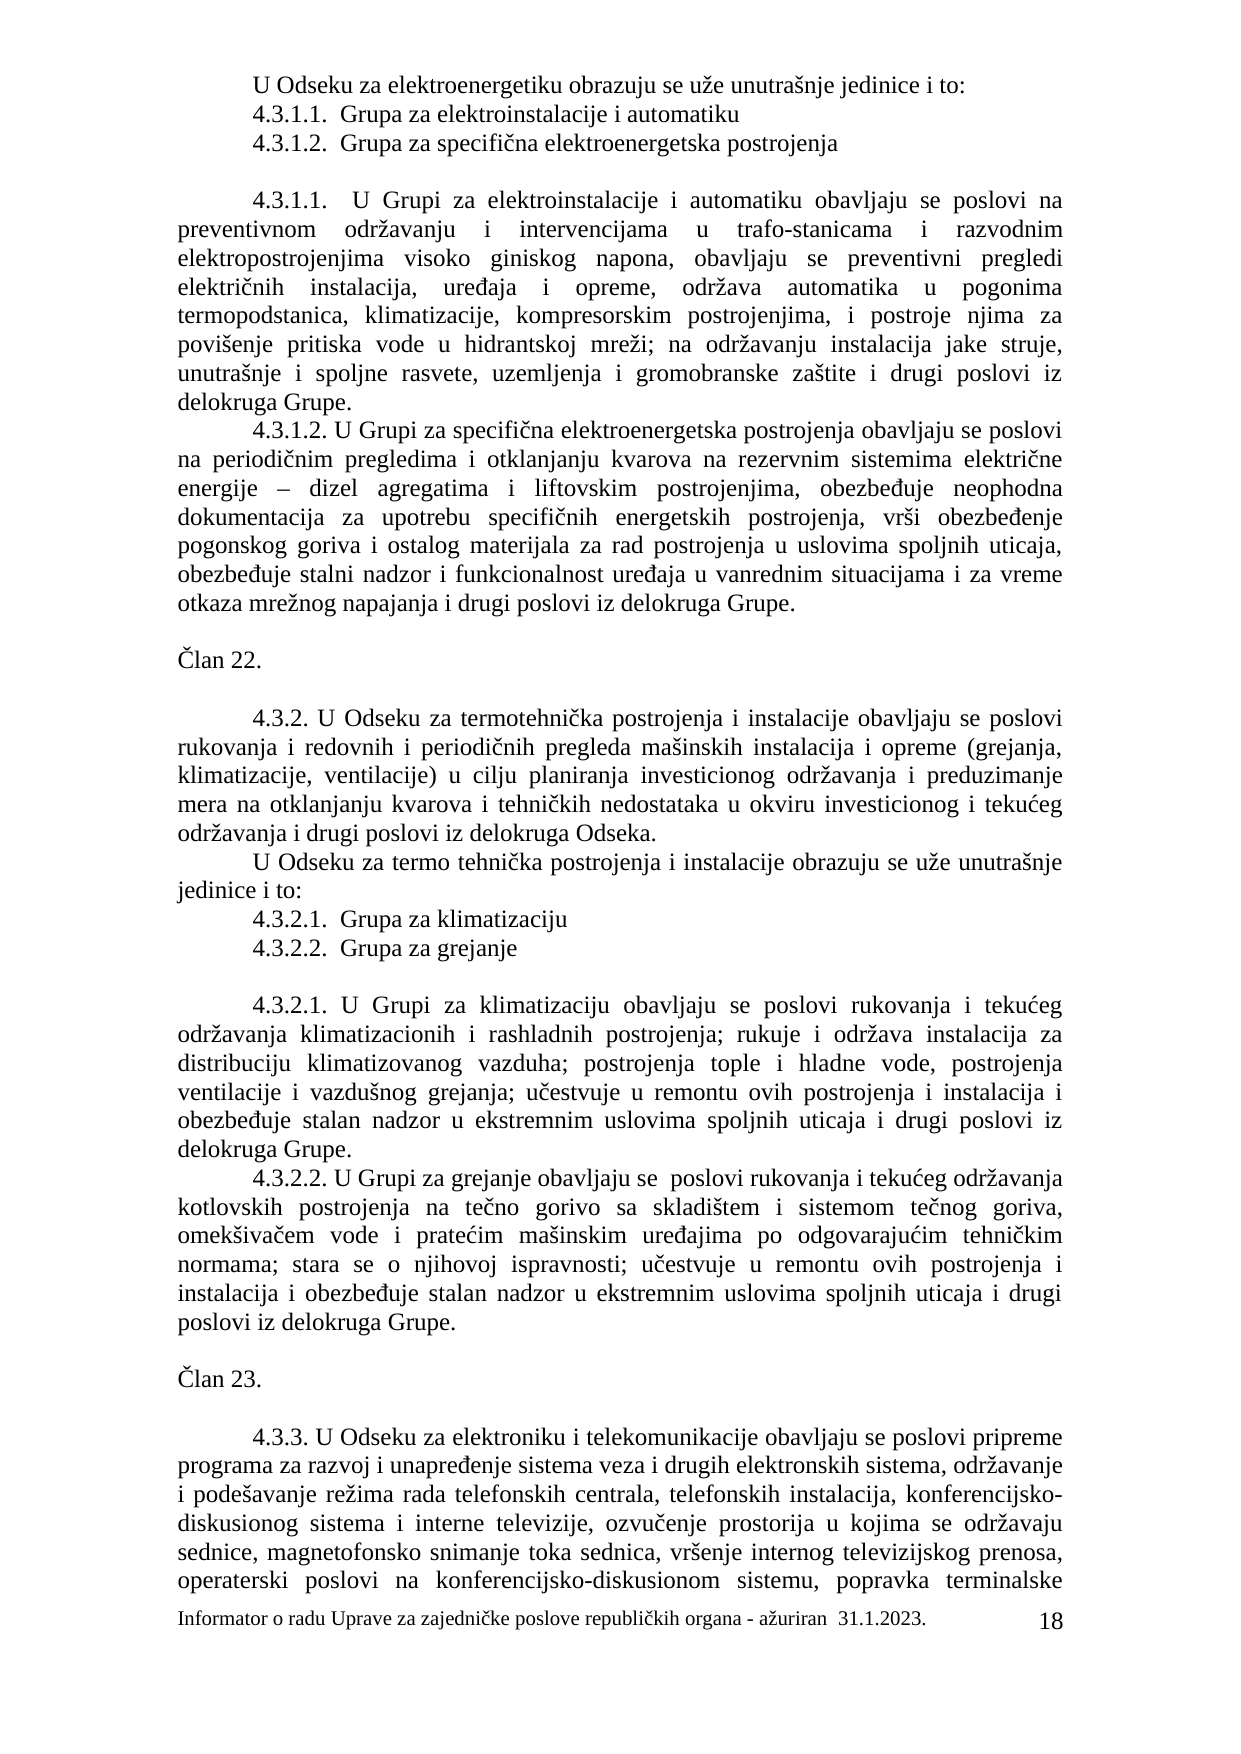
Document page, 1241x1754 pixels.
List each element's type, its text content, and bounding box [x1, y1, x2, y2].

text 4.3.2.1. Grupa za klimatizaciju [177, 904, 1063, 933]
text 4.3.2. U Odseku za termotehnička postrojenja i instalacije obavljaju se poslovi rukovanja i redovnih i periodičnih pregleda mašinskih instalacija i opreme (grejanja, klimatizacije, ventilacije) u cilju planiranja investicionog održavanja i preduzimanje mera na otklanjanju kvarova i tehničkih nedostataka u okviru investicionog i tekućeg održavanja i drugi poslovi iz delokruga Odseka. [177, 703, 1063, 847]
text 4.3.1.1. Grupa za elektroinstalacije i automatiku [177, 99, 1063, 128]
text 4.3.2.1. U Grupi za klimatizaciju obavljaju se poslovi rukovanja i tekućeg održavanja klimatizacionih i rashladnih postrojenja; rukuje i održava instalacija za distribuciju klimatizovanog vazduha; postrojenja tople i hladne vode, postrojenja ventilacije i vazdušnog grejanja; učestvuje u remontu ovih postrojenja i instalacija i obezbeđuje stalan nadzor u ekstremnim uslovima spoljnih uticaja i drugi poslovi iz delokruga Grupe. [177, 990, 1063, 1163]
text 4.3.3. U Odseku za elektroniku i telekomunikacije obavljaju se poslovi pripreme programa za razvoj i unapređenje sistema veza i drugih elektronskih sistema, održavanje i podešavanje režima rada telefonskih centrala, telefonskih instalacija, konferencijsko-diskusionog sistema i interne televizije, ozvučenje prostorija u kojima se održavaju sednice, magnetofonsko snimanje toka sednica, vršenje internog televizijskog prenosa, operaterski poslovi na konferencijsko-diskusionom sistemu, popravka terminalske [177, 1422, 1063, 1594]
text U Odseku za elektroenergetiku obrazuju se uže unutrašnje jedinice i to: [177, 70, 1063, 99]
text 4.3.1.1. U Grupi za elektroinstalacije i automatiku obavljaju se poslovi na preventivnom održavanju i intervencijama u trafo-stanicama i razvodnim elektropostrojenjima visoko giniskog napona, obavljaju se preventivni pregledi električnih instalacija, uređaja i opreme, održava automatika u pogonima termopodstanica, klimatizacije, kompresorskim postrojenjima, i postroje njima za povišenje pritiska vode u hidrantskoj mreži; na održavanju instalacija jake struje, unutrašnje i spoljne rasvete, uzemljenja i gromobranske zaštite i drugi poslovi iz delokruga Grupe. [177, 185, 1063, 415]
text Član 23. [177, 1364, 1063, 1393]
text 4.3.1.2. Grupa za specifična elektroenergetska postrojenja [177, 128, 1063, 157]
text 4.3.2.2. U Grupi za grejanje obavljaju se poslovi rukovanja i tekućeg održavanja kotlovskih postrojenja na tečno gorivo sa skladištem i sistemom tečnog goriva, omekšivačem vode i pratećim mašinskim uređajima po odgovarajućim tehničkim normama; stara se o njihovoj ispravnosti; učestvuje u remontu ovih postrojenja i instalacija i obezbeđuje stalan nadzor u ekstremnim uslovima spoljnih uticaja i drugi poslovi iz delokruga Grupe. [177, 1163, 1063, 1335]
text 4.3.1.2. U Grupi za specifična elektroenergetska postrojenja obavljaju se poslovi na periodičnim pregledima i otklanjanju kvarova na rezervnim sistemima električne energije – dizel agregatima i liftovskim postrojenjima, obezbeđuje neophodna dokumentacija za upotrebu specifičnih energetskih postrojenja, vrši obezbeđenje pogonskog goriva i ostalog materijala za rad postrojenja u uslovima spoljnih uticaja, obezbeđuje stalni nadzor i funkcionalnost uređaja u vanrednim situacijama i za vreme otkaza mrežnog napajanja i drugi poslovi iz delokruga Grupe. [177, 415, 1063, 617]
text 4.3.2.2. Grupa za grejanje [177, 933, 1063, 962]
text U Odseku za termo tehnička postrojenja i instalacije obrazuju se uže unutrašnje jedinice i to: [177, 847, 1063, 904]
text Član 22. [177, 645, 1063, 674]
